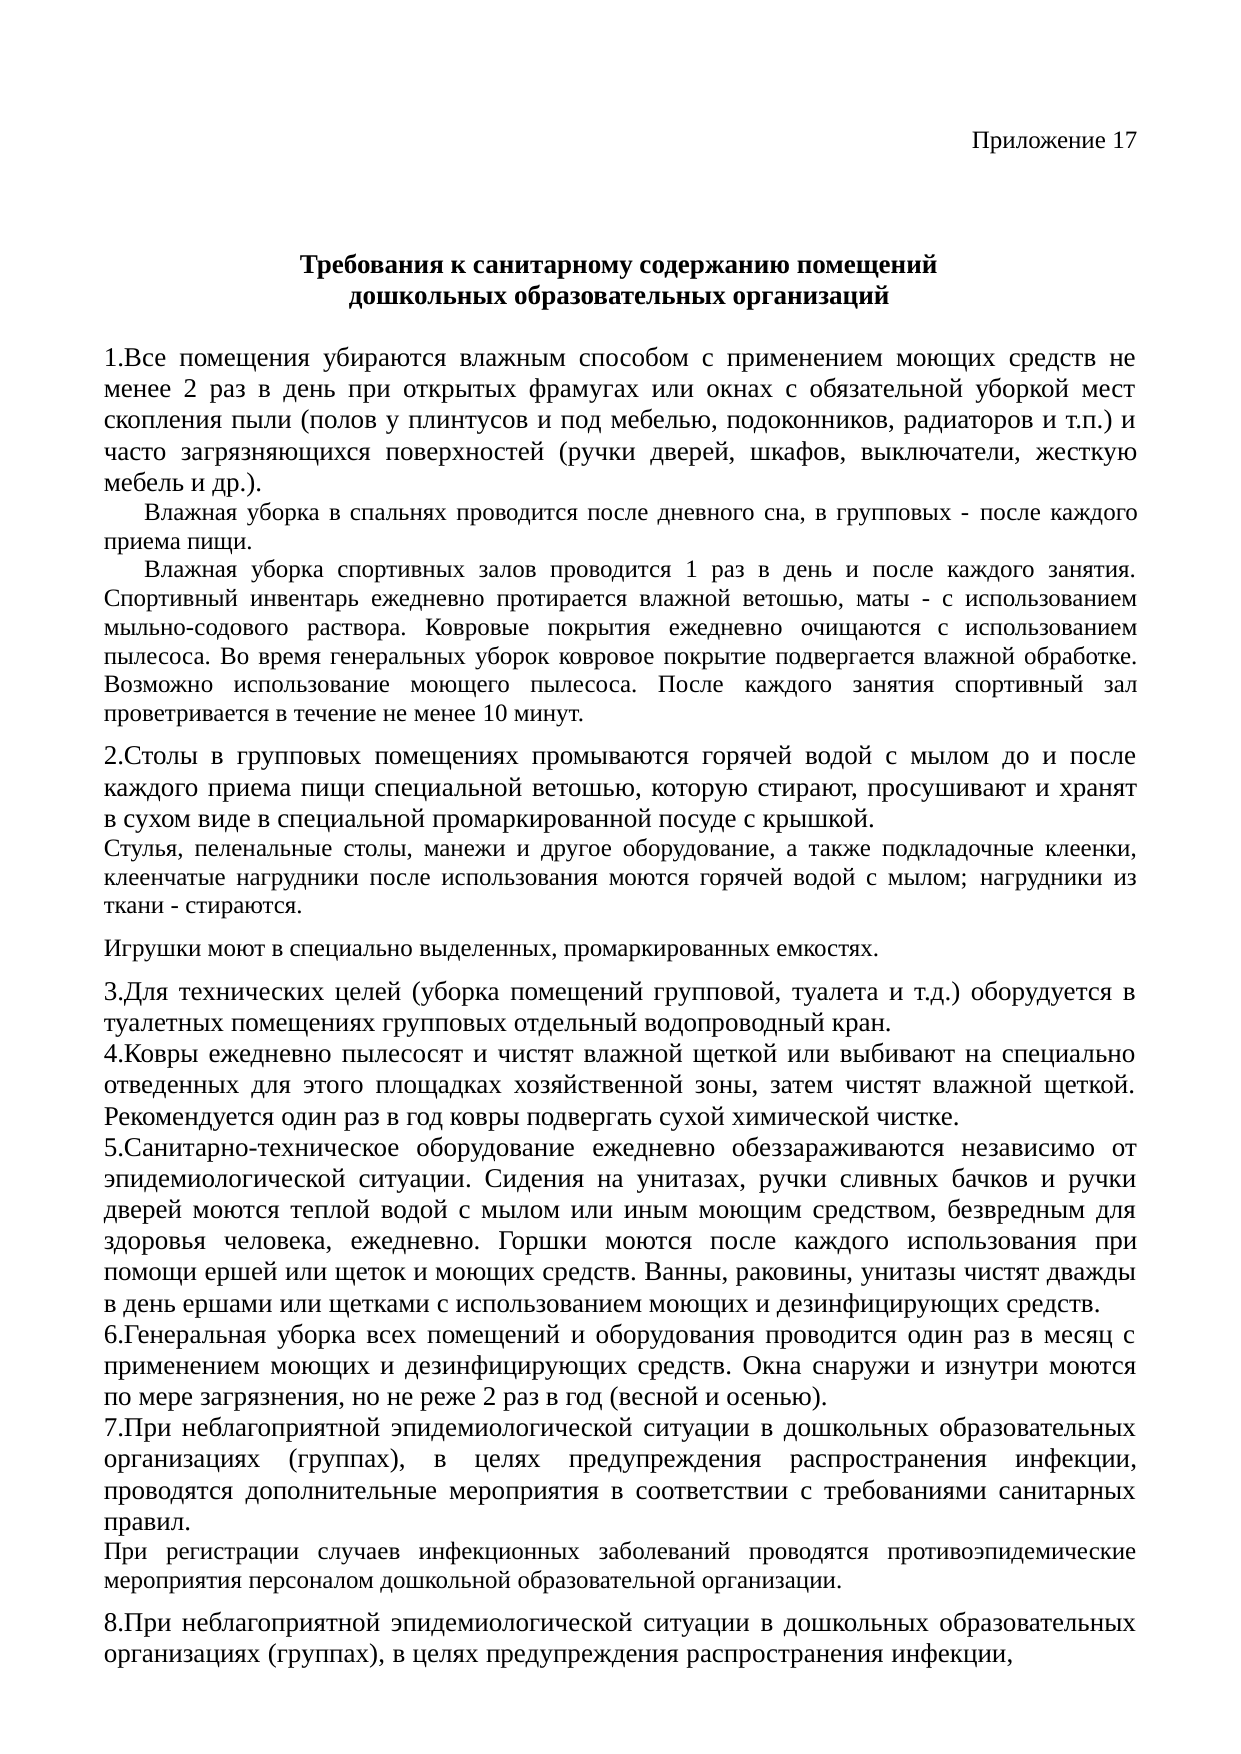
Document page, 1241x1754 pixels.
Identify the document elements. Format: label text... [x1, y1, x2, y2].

list Столы в групповых помещениях промываются горячей водой с мылом до и после каждого приема пищи специальной ветошью, которую стирают, просушивают и хранят в сухом виде в специальной промаркированной посуде с крышкой. [103, 739, 1137, 833]
list Генеральная уборка всех помещений и оборудования проводится один раз в месяц с применением моющих и дезинфицирующих средств. Окна снаружи и изнутри моются по мере загрязнения, но не реже 2 раз в год (весной и осенью). [103, 1318, 1137, 1411]
list При неблагоприятной эпидемиологической ситуации в дошкольных образовательных организациях (группах), в целях предупреждения распространения инфекции, [103, 1606, 1137, 1668]
text Влажная уборка спортивных залов проводится 1 раз в день и после каждого занятия. Спортивный инвентарь ежедневно протирается влажной ветошью, маты - с использованием мыльно-содового раствора. Ковровые покрытия ежедневно очищаются с использованием пылесоса. Во время генеральных уборок ковровое покрытие подвергается влажной обработке. Возможно использование моющего пылесоса. После каждого занятия спортивный зал проветривается в течение не менее 10 минут. [103, 554, 1137, 727]
list При неблагоприятной эпидемиологической ситуации в дошкольных образовательных организациях (группах), в целях предупреждения распространения инфекции, проводятся дополнительные мероприятия в соответствии с требованиями санитарных правил. [103, 1411, 1137, 1536]
text При регистрации случаев инфекционных заболеваний проводятся противоэпидемические мероприятия персоналом дошкольной образовательной организации. [103, 1536, 1137, 1593]
list Ковры ежедневно пылесосят и чистят влажной щеткой или выбивают на специально отведенных для этого площадках хозяйственной зоны, затем чистят влажной щеткой. Рекомендуется один раз в год ковры подвергать сухой химической чистке. [103, 1037, 1137, 1131]
list Для технических целей (уборка помещений групповой, туалета и т.д.) оборудуется в туалетных помещениях групповых отдельный водопроводный кран. [103, 975, 1137, 1037]
text Приложение 17 [69, 125, 1137, 154]
text Влажная уборка в спальнях проводится после дневного сна, в групповых - после каждого приема пищи. [103, 497, 1138, 554]
text Игрушки моют в специально выделенных, промаркированных емкостях. [103, 932, 1194, 963]
list Все помещения убираются влажным способом с применением моющих средств не менее 2 раз в день при открытых фрамугах или окнах с обязательной уборкой мест скопления пыли (полов у плинтусов и под мебелью, подоконников, радиаторов и т.п.) и часто загрязняющихся поверхностей (ручки дверей, шкафов, выключатели, жесткую мебель и др.). [103, 341, 1137, 497]
text Стулья, пеленальные столы, манежи и другое оборудование, а также подкладочные клеенки, клеенчатые нагрудники после использования моются горячей водой с мылом; нагрудники из ткани - стираются. [103, 833, 1137, 919]
list Санитарно-техническое оборудование ежедневно обеззараживаются независимо от эпидемиологической ситуации. Сидения на унитазах, ручки сливных бачков и ручки дверей моются теплой водой с мылом или иным моющим средством, безвредным для здоровья человека, ежедневно. Горшки моются после каждого использования при помощи ершей или щеток и моющих средств. Ванны, раковины, унитазы чистят дважды в день ершами или щетками с использованием моющих и дезинфицирующих средств. [103, 1131, 1137, 1318]
subtitle Требования к санитарному содержанию помещений дошкольных образовательных организаций [299, 248, 943, 311]
